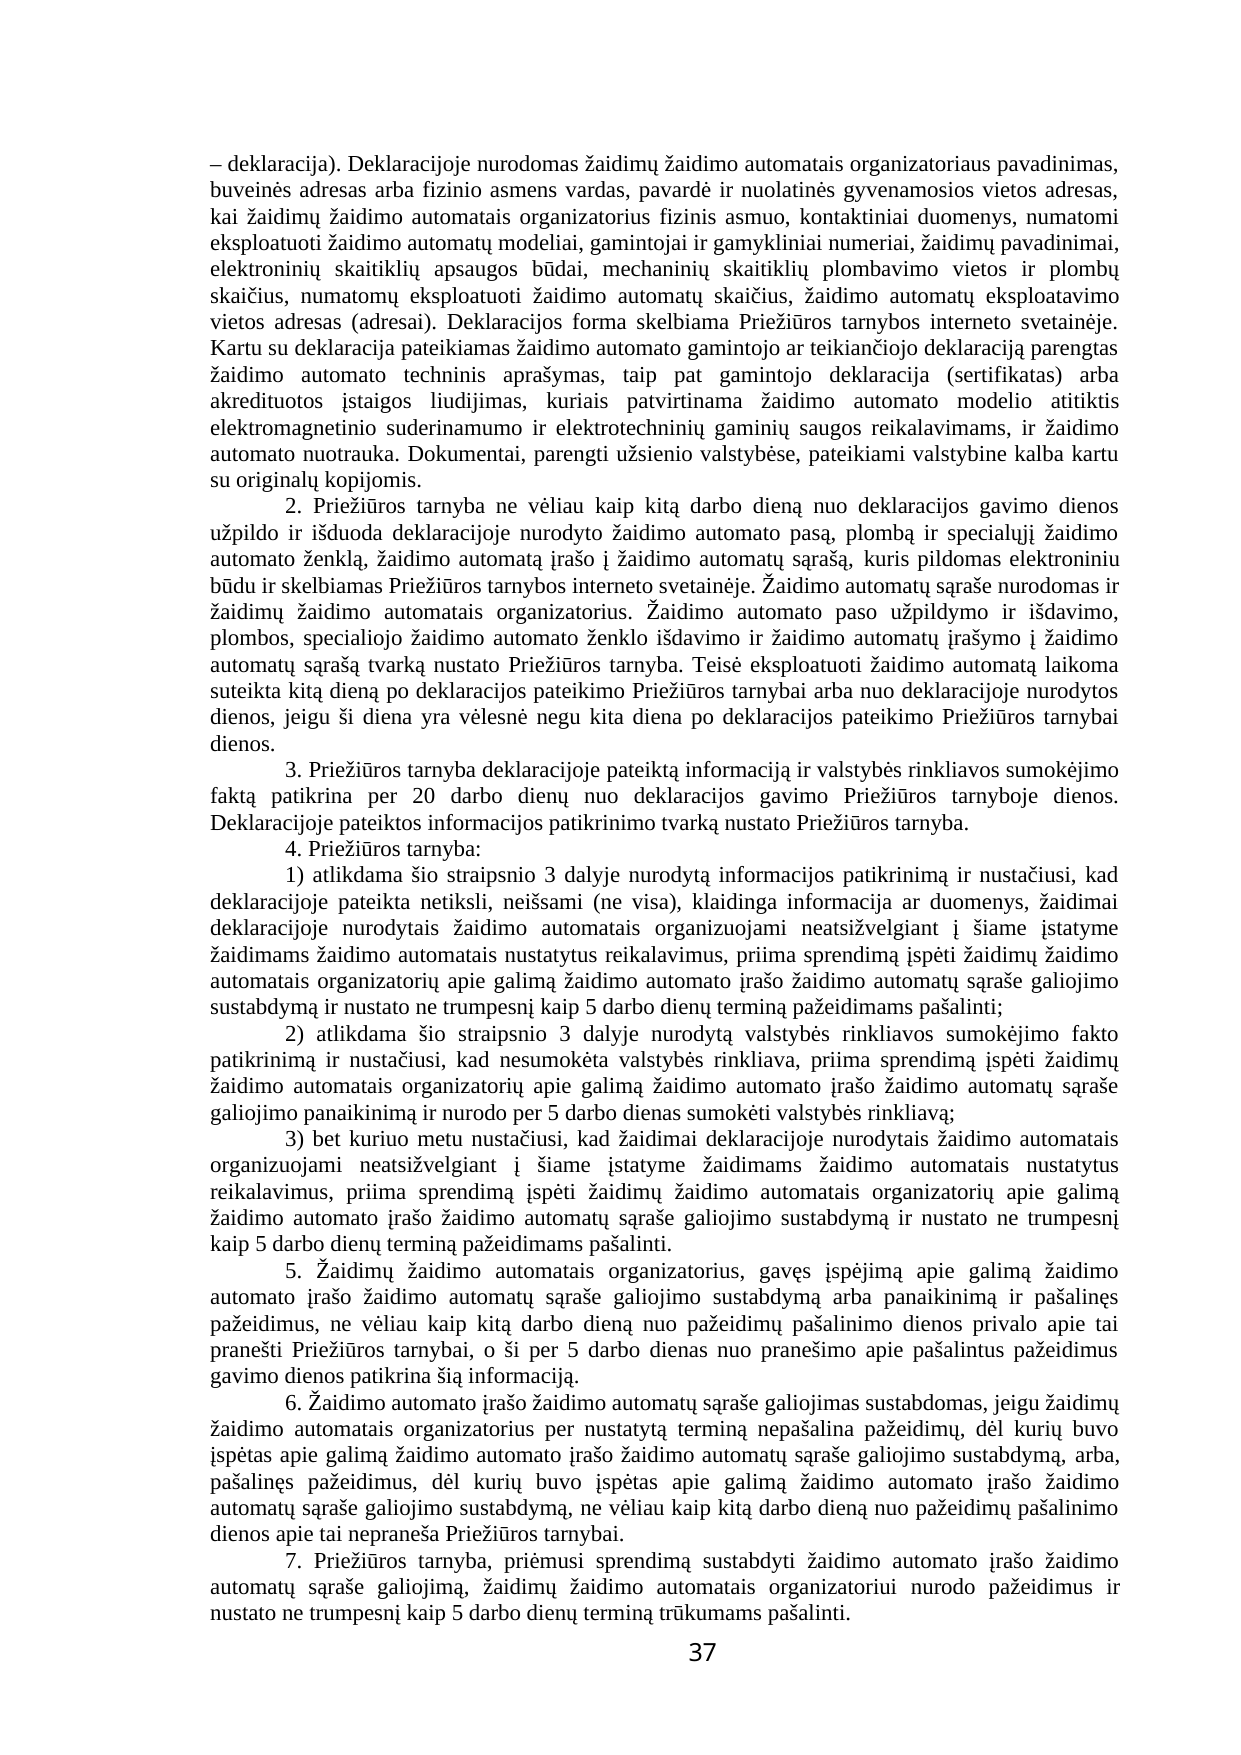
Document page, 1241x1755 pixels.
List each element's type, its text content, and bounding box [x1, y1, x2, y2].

text 2. Priežiūros tarnyba ne vėliau kaip kitą darbo dieną nuo deklaracijos gavimo dienos užpildo ir išduoda deklaracijoje nurodyto žaidimo automato pasą, plombą ir specialųjį žaidimo automato ženklą, žaidimo automatą įrašo į žaidimo automatų sąrašą, kuris pildomas elektroniniu būdu ir skelbiamas Priežiūros tarnybos interneto svetainėje. Žaidimo automatų sąraše nurodomas ir žaidimų žaidimo automatais organizatorius. Žaidimo automato paso užpildymo ir išdavimo, plombos, specialiojo žaidimo automato ženklo išdavimo ir žaidimo automatų įrašymo į žaidimo automatų sąrašą tvarką nustato Priežiūros tarnyba. Teisė eksploatuoti žaidimo automatą laikoma suteikta kitą dieną po deklaracijos pateikimo Priežiūros tarnybai arba nuo deklaracijoje nurodytos dienos, jeigu ši diena yra vėlesnė negu kita diena po deklaracijos pateikimo Priežiūros tarnybai dienos. [210, 493, 1120, 756]
text – deklaracija). Deklaracijoje nurodomas žaidimų žaidimo automatais organizatoriaus pavadinimas, buveinės adresas arba fizinio asmens vardas, pavardė ir nuolatinės gyvenamosios vietos adresas, kai žaidimų žaidimo automatais organizatorius fizinis asmuo, kontaktiniai duomenys, numatomi eksploatuoti žaidimo automatų modeliai, gamintojai ir gamykliniai numeriai, žaidimų pavadinimai, elektroninių skaitiklių apsaugos būdai, mechaninių skaitiklių plombavimo vietos ir plombų skaičius, numatomų eksploatuoti žaidimo automatų skaičius, žaidimo automatų eksploatavimo vietos adresas (adresai). Deklaracijos forma skelbiama Priežiūros tarnybos interneto svetainėje. Kartu su deklaracija pateikiamas žaidimo automato gamintojo ar teikiančiojo deklaraciją parengtas žaidimo automato techninis aprašymas, taip pat gamintojo deklaracija (sertifikatas) arba akredituotos įstaigos liudijimas, kuriais patvirtinama žaidimo automato modelio atitiktis elektromagnetinio suderinamumo ir elektrotechninių gaminių saugos reikalavimams, ir žaidimo automato nuotrauka. Dokumentai, parengti užsienio valstybėse, pateikiami valstybine kalba kartu su originalų kopijomis. [210, 150, 1120, 493]
text 4. Priežiūros tarnyba: [210, 835, 1120, 862]
text 6. Žaidimo automato įrašo žaidimo automatų sąraše galiojimas sustabdomas, jeigu žaidimų žaidimo automatais organizatorius per nustatytą terminą nepašalina pažeidimų, dėl kurių buvo įspėtas apie galimą žaidimo automato įrašo žaidimo automatų sąraše galiojimo sustabdymą, arba, pašalinęs pažeidimus, dėl kurių buvo įspėtas apie galimą žaidimo automato įrašo žaidimo automatų sąraše galiojimo sustabdymą, ne vėliau kaip kitą darbo dieną nuo pažeidimų pašalinimo dienos apie tai nepraneša Priežiūros tarnybai. [210, 1389, 1120, 1547]
text 7. Priežiūros tarnyba, priėmusi sprendimą sustabdyti žaidimo automato įrašo žaidimo automatų sąraše galiojimą, žaidimų žaidimo automatais organizatoriui nurodo pažeidimus ir nustato ne trumpesnį kaip 5 darbo dienų terminą trūkumams pašalinti. [210, 1547, 1120, 1626]
text 2) atlikdama šio straipsnio 3 dalyje nurodytą valstybės rinkliavos sumokėjimo fakto patikrinimą ir nustačiusi, kad nesumokėta valstybės rinkliava, priima sprendimą įspėti žaidimų žaidimo automatais organizatorių apie galimą žaidimo automato įrašo žaidimo automatų sąraše galiojimo panaikinimą ir nurodo per 5 darbo dienas sumokėti valstybės rinkliavą; [210, 1020, 1120, 1125]
text 3) bet kuriuo metu nustačiusi, kad žaidimai deklaracijoje nurodytais žaidimo automatais organizuojami neatsižvelgiant į šiame įstatyme žaidimams žaidimo automatais nustatytus reikalavimus, priima sprendimą įspėti žaidimų žaidimo automatais organizatorių apie galimą žaidimo automato įrašo žaidimo automatų sąraše galiojimo sustabdymą ir nustato ne trumpesnį kaip 5 darbo dienų terminą pažeidimams pašalinti. [210, 1125, 1120, 1257]
text 3. Priežiūros tarnyba deklaracijoje pateiktą informaciją ir valstybės rinkliavos sumokėjimo faktą patikrina per 20 darbo dienų nuo deklaracijos gavimo Priežiūros tarnyboje dienos. Deklaracijoje pateiktos informacijos patikrinimo tvarką nustato Priežiūros tarnyba. [210, 756, 1120, 835]
text 1) atlikdama šio straipsnio 3 dalyje nurodytą informacijos patikrinimą ir nustačiusi, kad deklaracijoje pateikta netiksli, neišsami (ne visa), klaidinga informacija ar duomenys, žaidimai deklaracijoje nurodytais žaidimo automatais organizuojami neatsižvelgiant į šiame įstatyme žaidimams žaidimo automatais nustatytus reikalavimus, priima sprendimą įspėti žaidimų žaidimo automatais organizatorių apie galimą žaidimo automato įrašo žaidimo automatų sąraše galiojimo sustabdymą ir nustato ne trumpesnį kaip 5 darbo dienų terminą pažeidimams pašalinti; [210, 862, 1120, 1020]
text 5. Žaidimų žaidimo automatais organizatorius, gavęs įspėjimą apie galimą žaidimo automato įrašo žaidimo automatų sąraše galiojimo sustabdymą arba panaikinimą ir pašalinęs pažeidimus, ne vėliau kaip kitą darbo dieną nuo pažeidimų pašalinimo dienos privalo apie tai pranešti Priežiūros tarnybai, o ši per 5 darbo dienas nuo pranešimo apie pašalintus pažeidimus gavimo dienos patikrina šią informaciją. [210, 1257, 1120, 1389]
